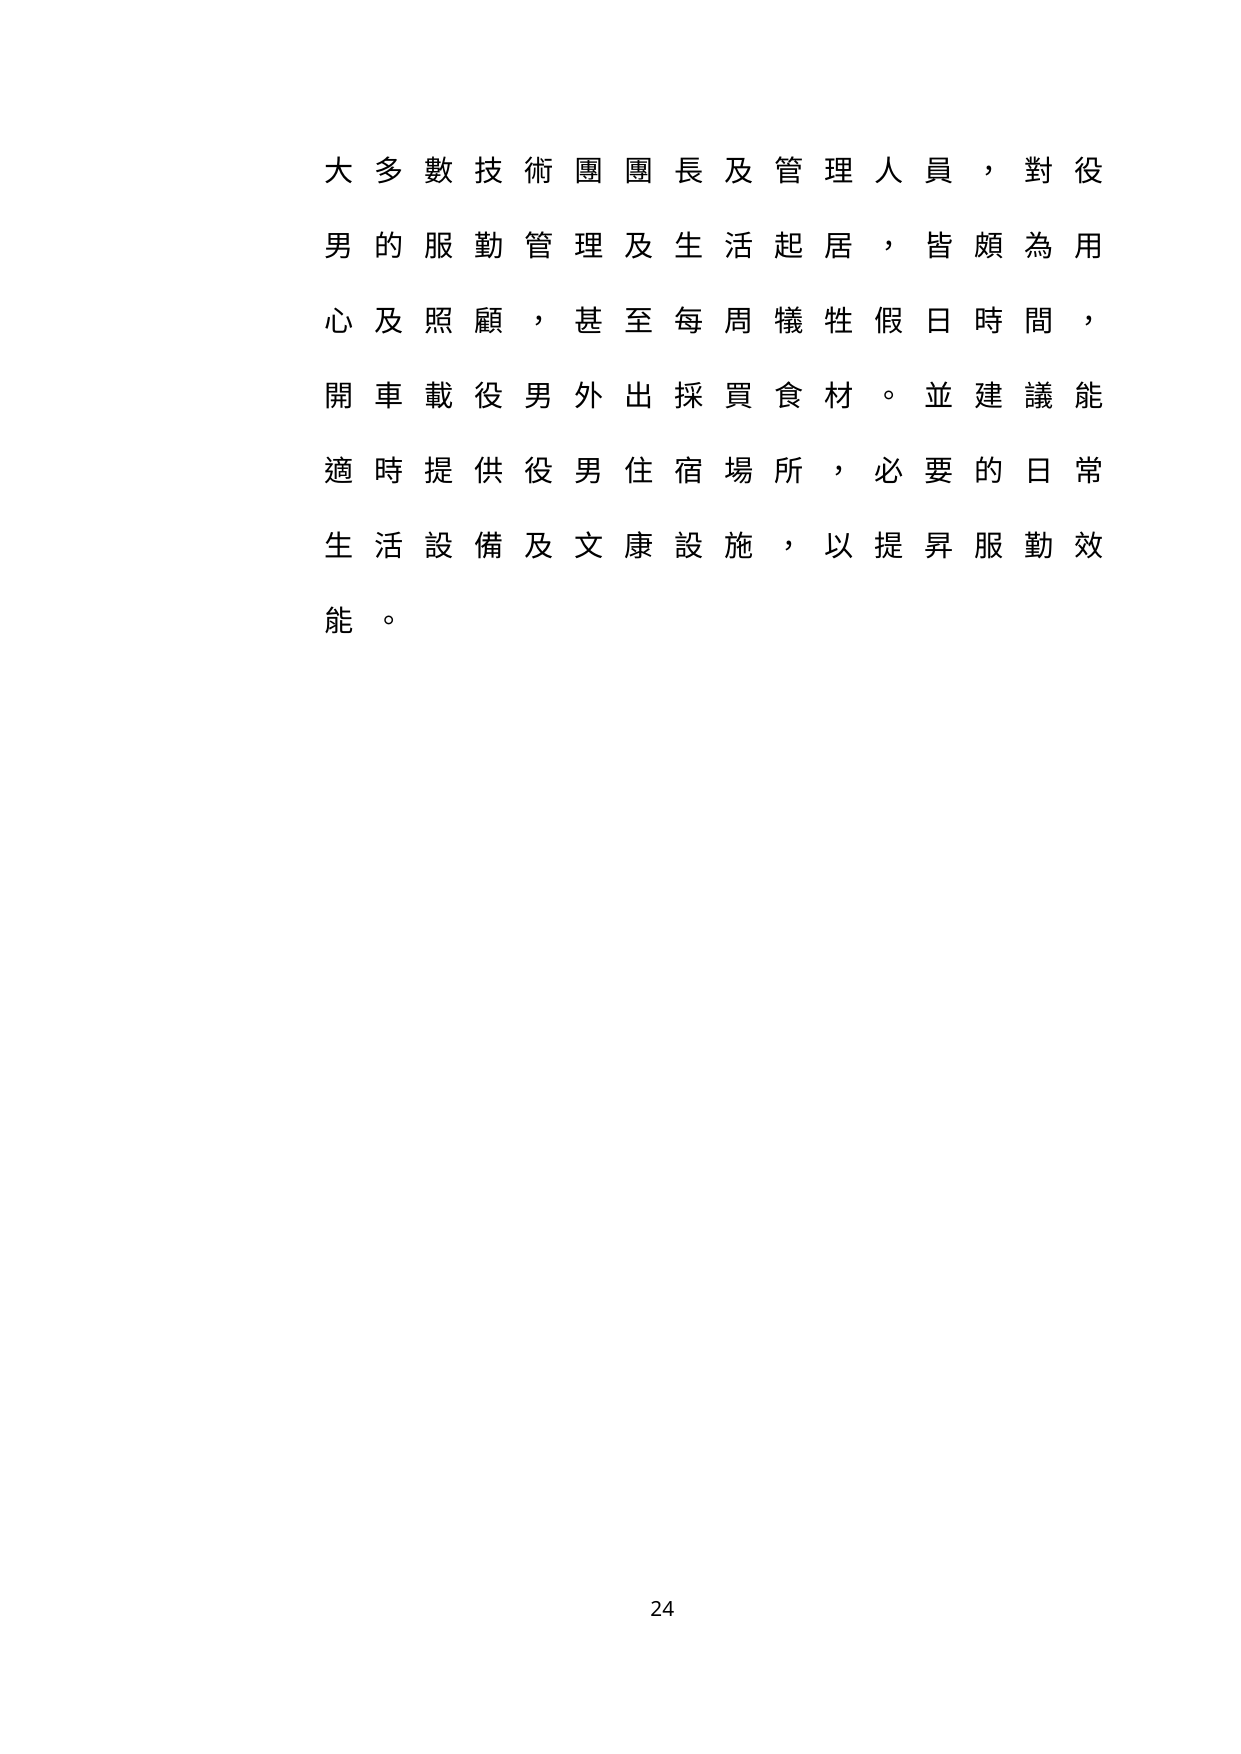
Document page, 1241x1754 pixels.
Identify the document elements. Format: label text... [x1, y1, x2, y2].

list 大多數技術團團長及管理人員，對役男的服勤管理及生活起居，皆頗為用心及照顧，甚至每周犠牲假日時間，開車載役男外出採買食材。並建議能適時提供役男住宿場所，必要的日常生活設備及文康設施，以提昇服勤效能。 [273, 131, 1124, 656]
